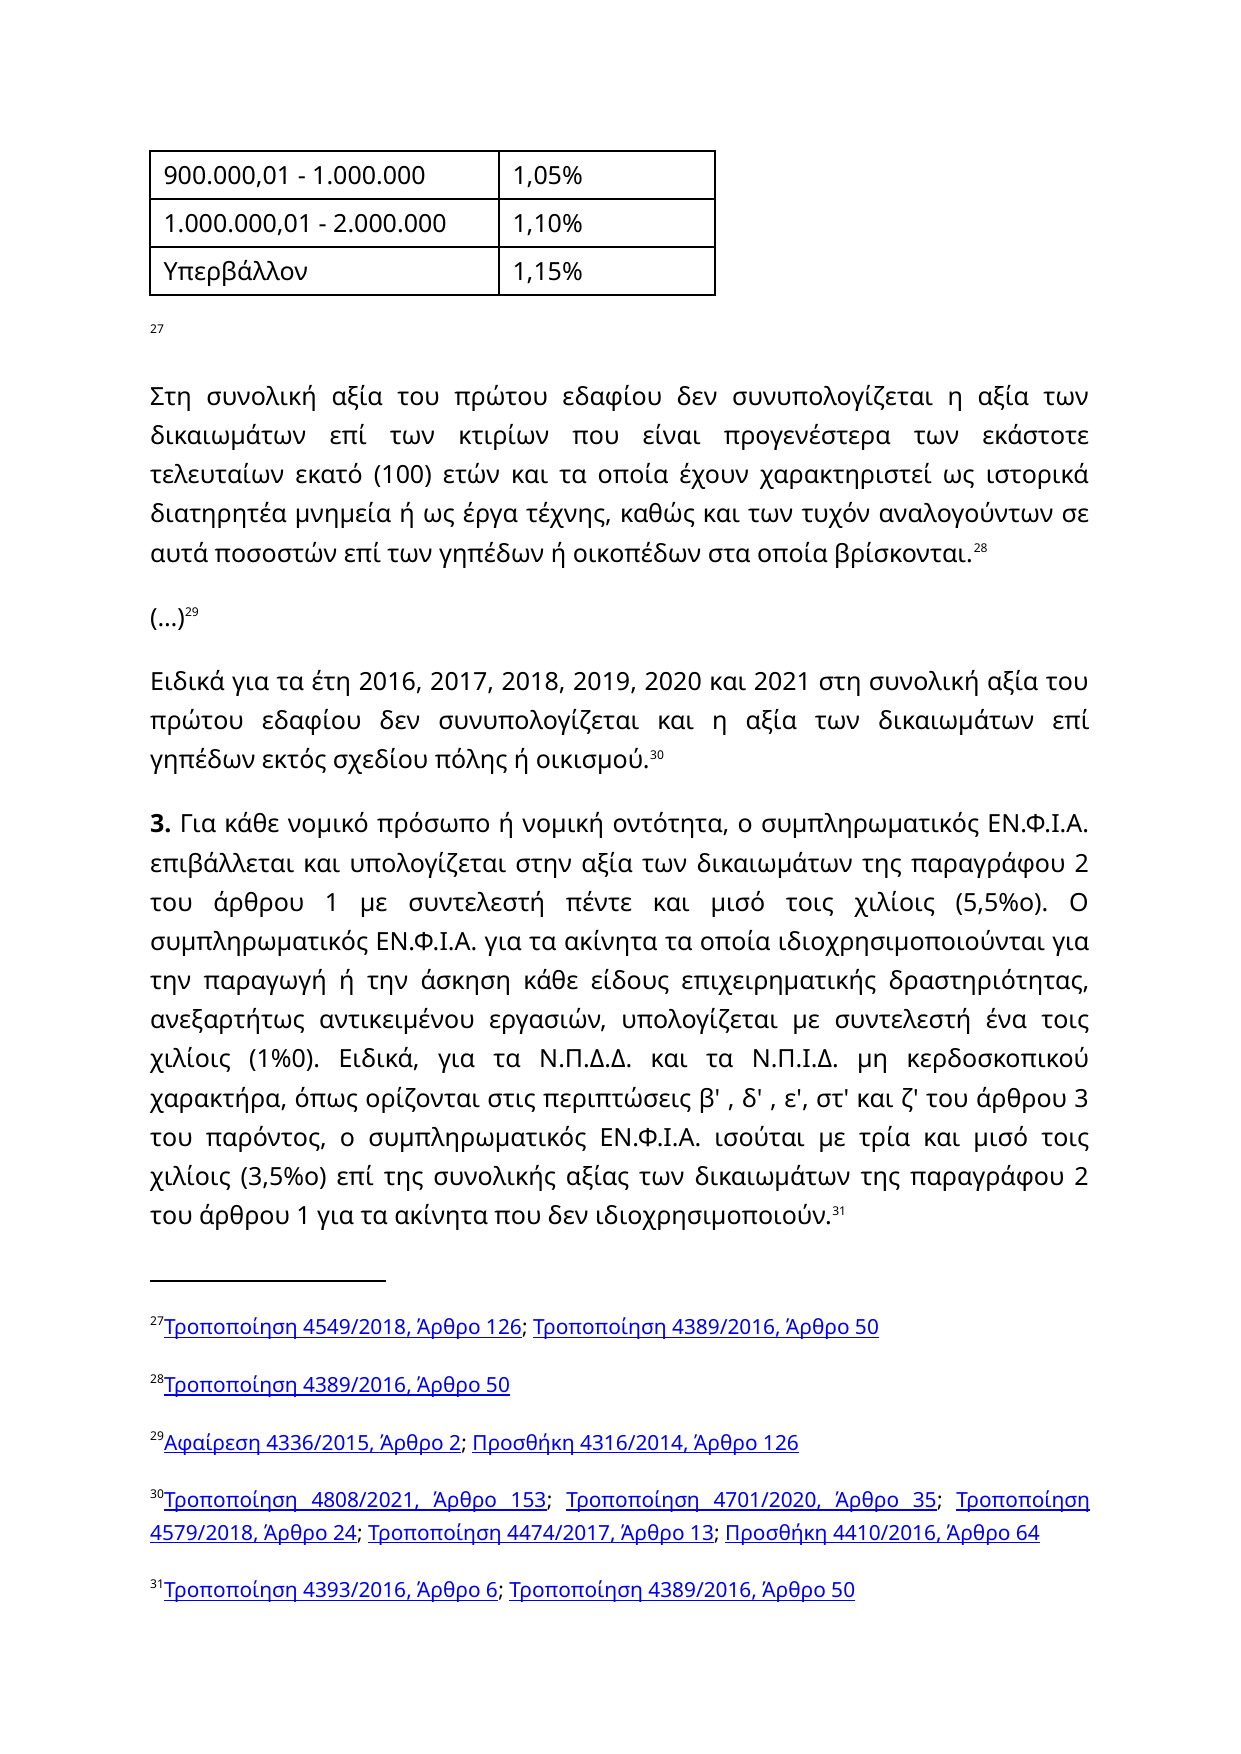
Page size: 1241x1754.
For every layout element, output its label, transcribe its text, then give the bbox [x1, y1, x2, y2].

text Τροποποίηση 4393/2016, Άρθρο 6; Τροποποίηση 4389/2016, Άρθρο 50 [150, 1576, 1090, 1604]
table_cell 1,05% [500, 152, 714, 198]
table_cell 900.000,01 - 1.000.000 [151, 152, 498, 198]
table_cell Υπερβάλλον [151, 248, 498, 294]
text Τροποποίηση 4389/2016, Άρθρο 50 [150, 1370, 1090, 1398]
text Στη συνολική αξία του πρώτου εδαφίου δεν συνυπολογίζεται η αξία των δικαιωμάτων επί των κτιρίων που είναι προγενέστερα των εκάστοτε τελευταίων εκατό (100) ετών και τα οποία έχουν χαρακτηριστεί ως ιστορικά διατηρητέα μνημεία ή ως έργα τέχνης, καθώς και των τυχόν αναλογούντων σε αυτά ποσοστών επί των γηπέδων ή οικοπέδων στα οποία βρίσκονται. [150, 378, 1090, 569]
text 3. Για κάθε νομικό πρόσωπο ή νομική οντότητα, ο συμπληρωματικός ΕΝ.Φ.Ι.Α. επιβάλλεται και υπολογίζεται στην αξία των δικαιωμάτων της παραγράφου 2 του άρθρου 1 με συντελεστή πέντε και μισό τοις χιλίοις (5,5%ο). Ο συμπληρωματικός ΕΝ.Φ.Ι.Α. για τα ακίνητα τα οποία ιδιοχρησιμοποιούνται για την παραγωγή ή την άσκηση κάθε είδους επιχειρηματικής δραστηριότητας, ανεξαρτήτως αντικειμένου εργασιών, υπολογίζεται με συντελεστή ένα τοις χιλίοις (1%0). Ειδικά, για τα Ν.Π.Δ.Δ. και τα Ν.Π.Ι.Δ. μη κερδοσκοπικού χαρακτήρα, όπως ορίζονται στις περιπτώσεις β' , δ' , ε', στ' και ζ' του άρθρου 3 του παρόντος, ο συμπληρωματικός ΕΝ.Φ.Ι.Α. ισούται με τρία και μισό τοις χιλίοις (3,5%ο) επί της συνολικής αξίας των δικαιωμάτων της παραγράφου 2 του άρθρου 1 για τα ακίνητα που δεν ιδιοχρησιμοποιούν. [150, 806, 1090, 1232]
table_cell 1,10% [500, 200, 714, 246]
text Τροποποίηση 4549/2018, Άρθρο 126; Τροποποίηση 4389/2016, Άρθρο 50 [150, 1312, 1090, 1341]
text (…) [150, 599, 1090, 633]
table_cell 1,15% [500, 248, 714, 294]
text Αφαίρεση 4336/2015, Άρθρο 2; Προσθήκη 4316/2014, Άρθρο 126 [150, 1428, 1090, 1456]
text Ειδικά για τα έτη 2016, 2017, 2018, 2019, 2020 και 2021 στη συνολική αξία του πρώτου εδαφίου δεν συνυπολογίζεται και η αξία των δικαιωμάτων επί γηπέδων εκτός σχεδίου πόλης ή οικισμού. [150, 663, 1090, 776]
text Τροποποίηση 4808/2021, Άρθρο 153; Τροποποίηση 4701/2020, Άρθρο 35; Τροποποίηση 4579/2018, Άρθρο 24; Τροποποίηση 4474/2017, Άρθρο 13; Προσθήκη 4410/2016, Άρθρο 64 [150, 1485, 1090, 1546]
table_cell 1.000.000,01 - 2.000.000 [151, 200, 498, 246]
